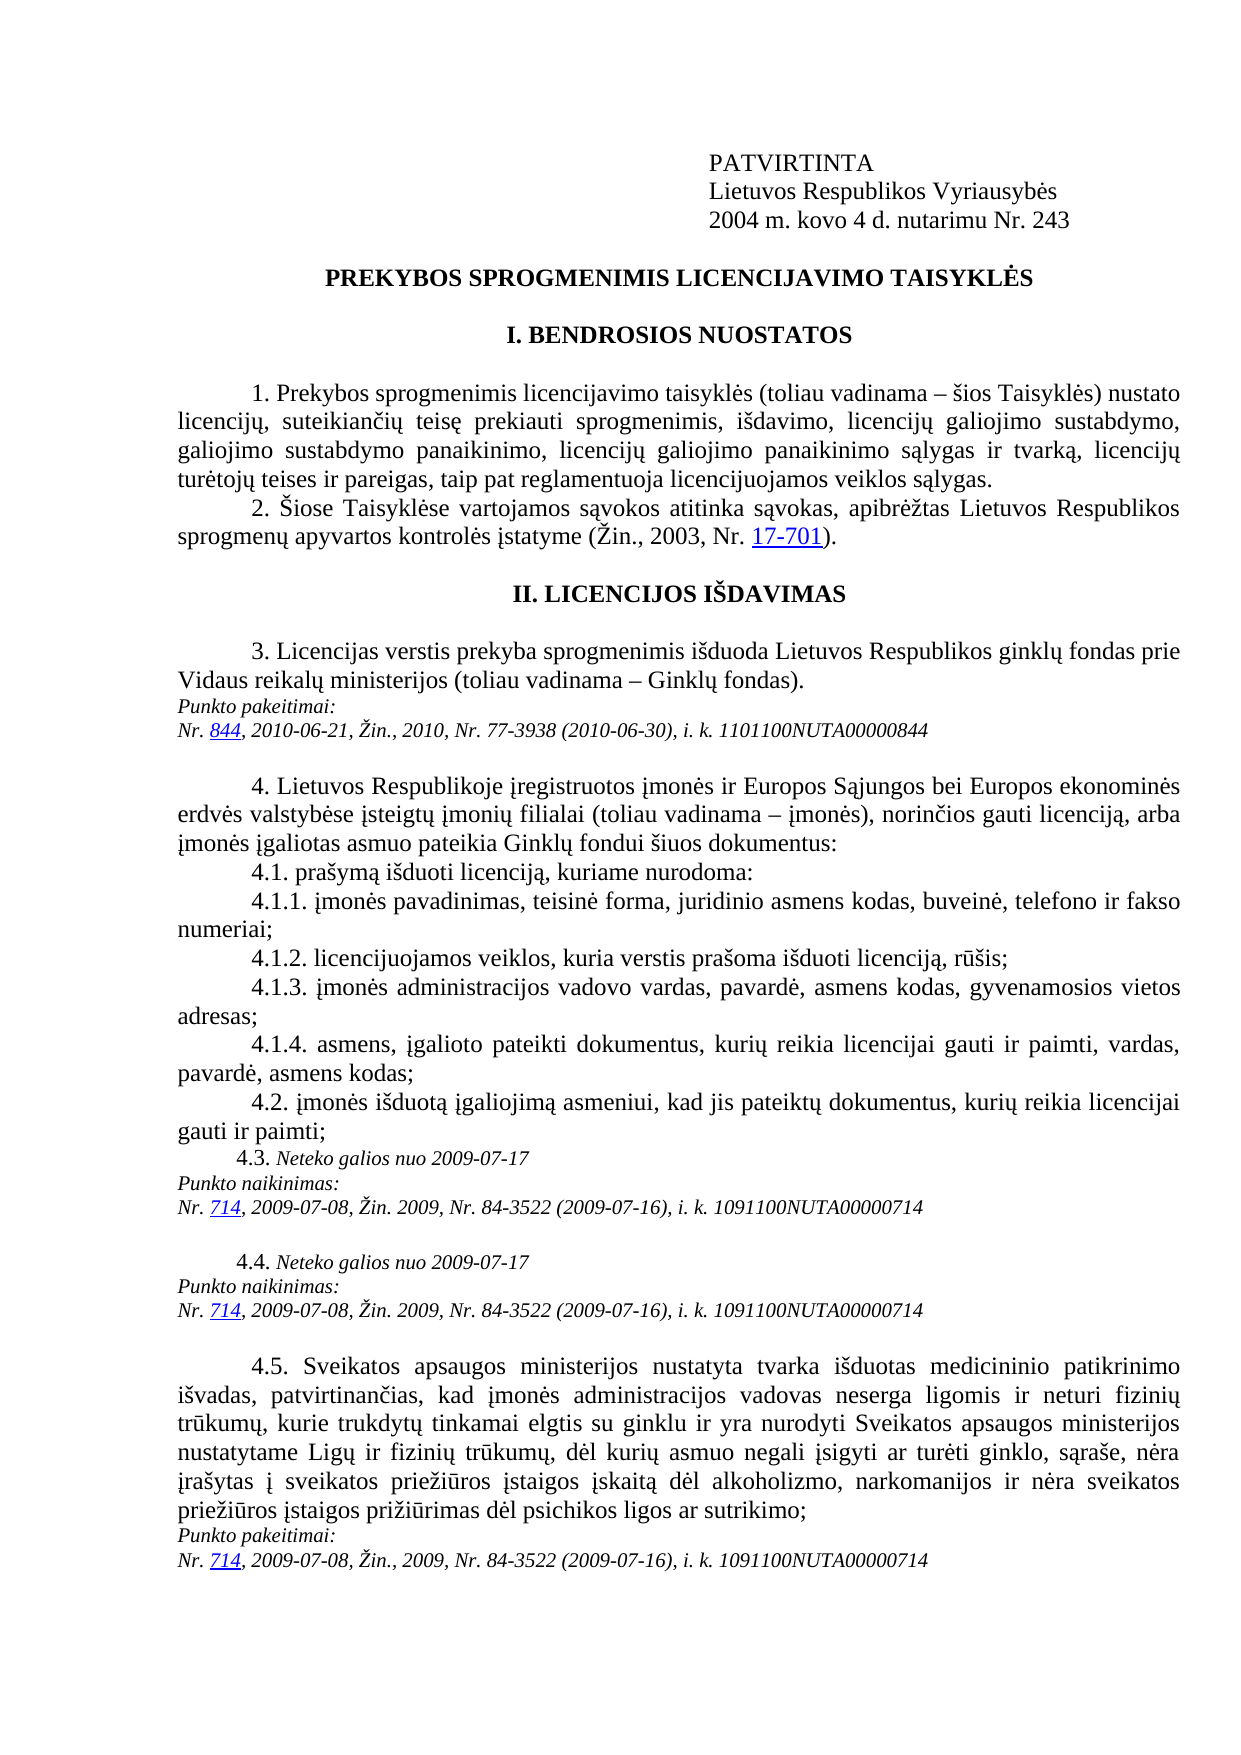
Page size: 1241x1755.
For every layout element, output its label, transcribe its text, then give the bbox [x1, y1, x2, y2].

text PREKYBOS SPROGMENIMIS LICENCIJAVIMO TAISYKLĖS [177, 263, 1181, 291]
text 3. Licencijas verstis prekyba sprogmenimis išduoda Lietuvos Respublikos ginklų fondas prie Vidaus reikalų ministerijos (toliau vadinama – Ginklų fondas). [177, 636, 1181, 694]
text 4.2. įmonės išduotą įgaliojimą asmeniui, kad jis pateiktų dokumentus, kurių reikia licencijai gauti ir paimti; [177, 1087, 1181, 1144]
text 4.5. Sveikatos apsaugos ministerijos nustatyta tvarka išduotas medicininio patikrinimo išvadas, patvirtinančias, kad įmonės administracijos vadovas neserga ligomis ir neturi fizinių trūkumų, kurie trukdytų tinkamai elgtis su ginklu ir yra nurodyti Sveikatos apsaugos ministerijos nustatytame Ligų ir fizinių trūkumų, dėl kurių asmuo negali įsigyti ar turėti ginklo, sąraše, nėra įrašytas į sveikatos priežiūros įstaigos įskaitą dėl alkoholizmo, narkomanijos ir nėra sveikatos priežiūros įstaigos prižiūrimas dėl psichikos ligos ar sutrikimo; [177, 1351, 1181, 1523]
text 2004 m. kovo 4 d. nutarimu Nr. 243 [177, 205, 1181, 234]
text Nr. 714, 2009-07-08, Žin. 2009, Nr. 84-3522 (2009-07-16), i. k. 1091100NUTA00000714 [177, 1298, 1181, 1322]
text 1. Prekybos sprogmenimis licencijavimo taisyklės (toliau vadinama – šios Taisyklės) nustato licencijų, suteikiančių teisę prekiauti sprogmenimis, išdavimo, licencijų galiojimo sustabdymo, galiojimo sustabdymo panaikinimo, licencijų galiojimo panaikinimo sąlygas ir tvarką, licencijų turėtojų teises ir pareigas, taip pat reglamentuoja licencijuojamos veiklos sąlygas. [177, 378, 1181, 493]
text 4.1.4. asmens, įgalioto pateikti dokumentus, kurių reikia licencijai gauti ir paimti, vardas, pavardė, asmens kodas; [177, 1029, 1181, 1087]
text 4.1.1. įmonės pavadinimas, teisinė forma, juridinio asmens kodas, buveinė, telefono ir fakso numeriai; [177, 886, 1181, 943]
text 4.1. prašymą išduoti licenciją, kuriame nurodoma: [177, 857, 1181, 886]
text 4. Lietuvos Respublikoje įregistruotos įmonės ir Europos Sąjungos bei Europos ekonominės erdvės valstybėse įsteigtų įmonių filialai (toliau vadinama – įmonės), norinčios gauti licenciją, arba įmonės įgaliotas asmuo pateikia Ginklų fondui šiuos dokumentus: [177, 771, 1181, 857]
text Nr. 714, 2009-07-08, Žin. 2009, Nr. 84-3522 (2009-07-16), i. k. 1091100NUTA00000714 [177, 1195, 1181, 1219]
text 4.3. Neteko galios nuo 2009-07-17 [177, 1144, 1181, 1171]
text 2. Šiose Taisyklėse vartojamos sąvokos atitinka sąvokas, apibrėžtas Lietuvos Respublikos sprogmenų apyvartos kontrolės įstatyme (Žin., 2003, Nr. 17-701). [177, 493, 1181, 550]
text Lietuvos Respublikos Vyriausybės [177, 176, 1181, 205]
text Nr. 714, 2009-07-08, Žin., 2009, Nr. 84-3522 (2009-07-16), i. k. 1091100NUTA00000714 [177, 1547, 1181, 1572]
text 4.1.2. licencijuojamos veiklos, kuria verstis prašoma išduoti licenciją, rūšis; [177, 943, 1181, 972]
text Punkto naikinimas: [177, 1171, 1181, 1195]
text Nr. 844, 2010-06-21, Žin., 2010, Nr. 77-3938 (2010-06-30), i. k. 1101100NUTA00000844 [177, 718, 1181, 742]
text Punkto pakeitimai: [177, 694, 1181, 718]
text PATVIRTINTA [177, 148, 1181, 176]
text Punkto pakeitimai: [177, 1523, 1181, 1547]
text 4.4. Neteko galios nuo 2009-07-17 [177, 1248, 1181, 1274]
text 4.1.3. įmonės administracijos vadovo vardas, pavardė, asmens kodas, gyvenamosios vietos adresas; [177, 972, 1181, 1029]
text Punkto naikinimas: [177, 1274, 1181, 1298]
text II. LICENCIJOS IŠDAVIMAS [177, 579, 1181, 608]
text I. BENDROSIOS NUOSTATOS [177, 320, 1181, 349]
